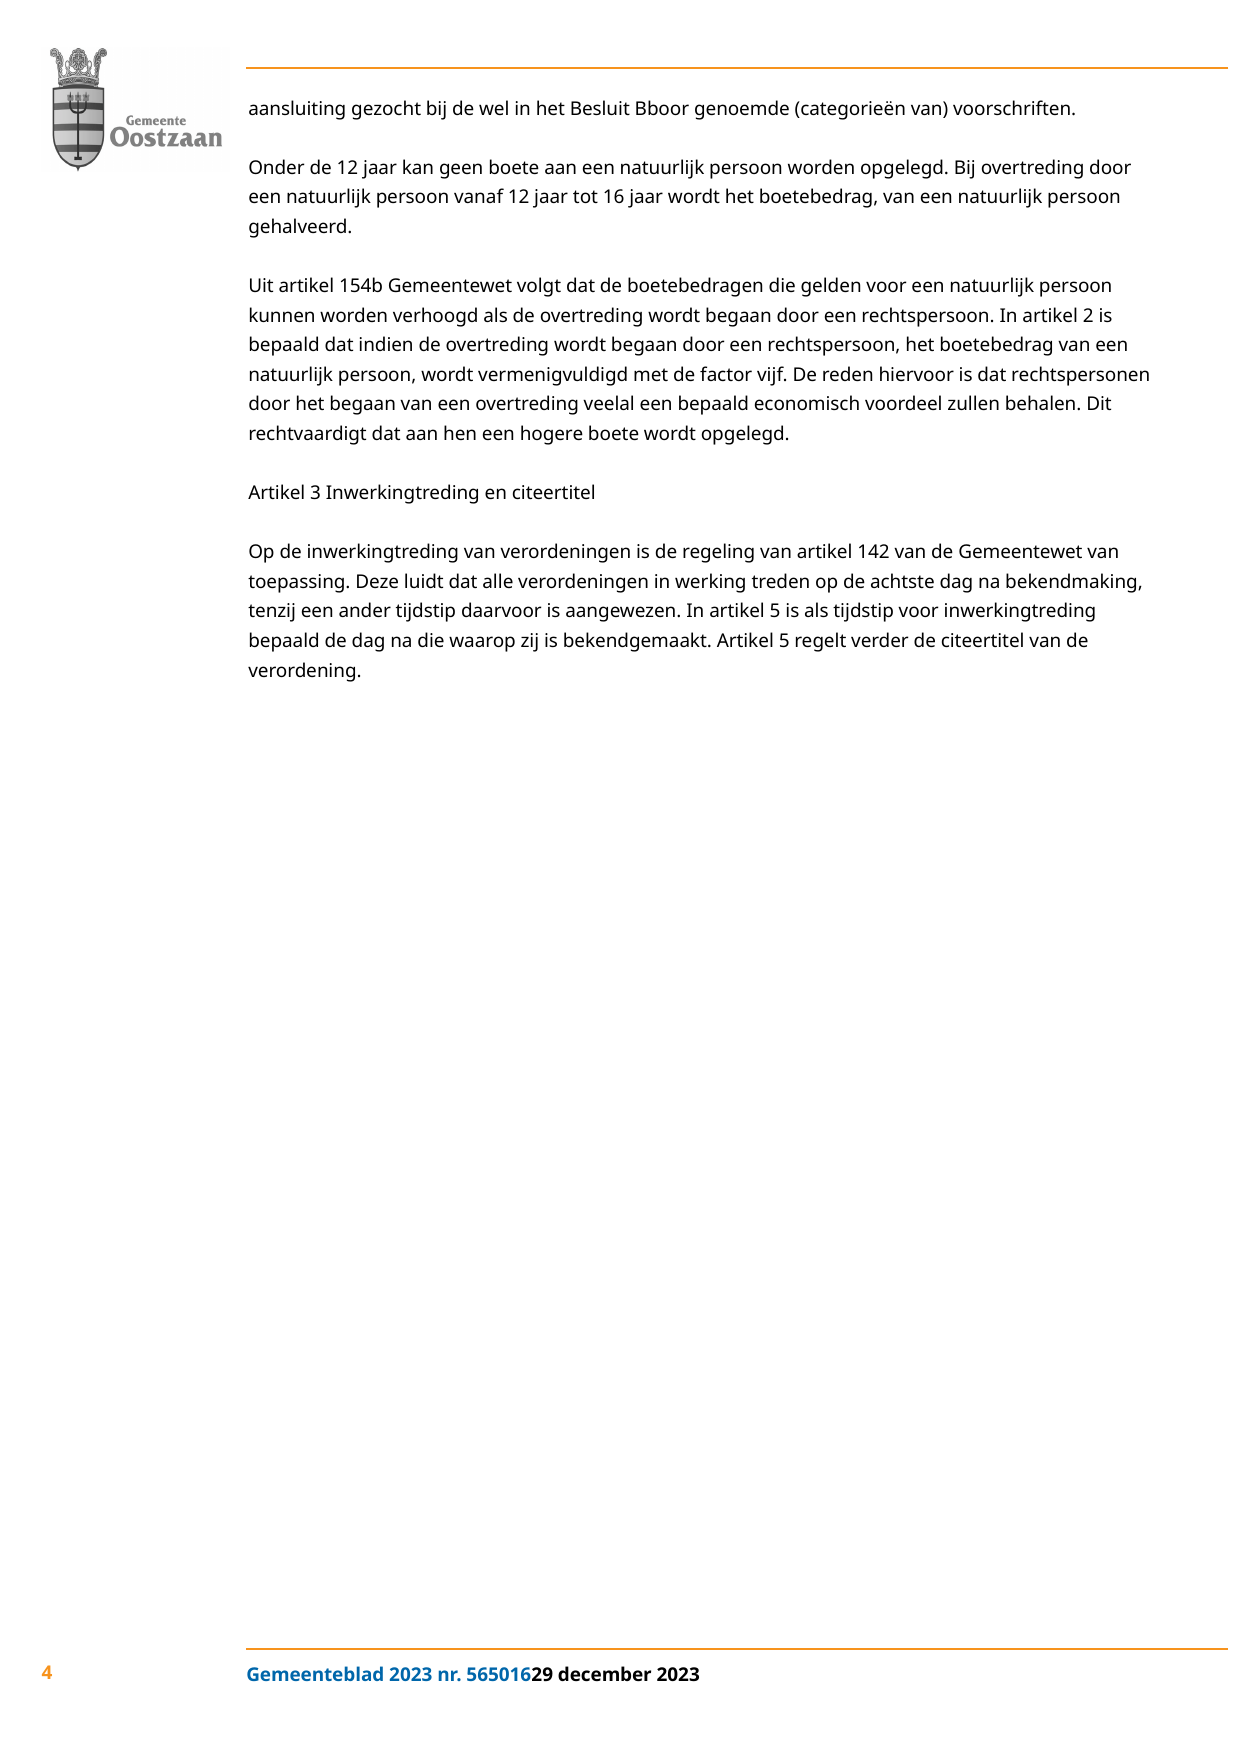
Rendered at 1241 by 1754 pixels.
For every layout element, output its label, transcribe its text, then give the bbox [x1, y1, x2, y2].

text Op de inwerkingtreding van verordeningen is de regeling van artikel 142 van de Gemeentewet van toepassing. Deze luidt dat alle verordeningen in werking treden op de achtste dag na bekendmaking, tenzij een ander tijdstip daarvoor is aangewezen. In artikel 5 is als tijdstip voor inwerkingtreding bepaald de dag na die waarop zij is bekendgemaakt. Artikel 5 regelt verder de citeertitel van de verordening. [248, 538, 1152, 683]
text Onder de 12 jaar kan geen boete aan een natuurlijk persoon worden opgelegd. Bij overtreding door een natuurlijk persoon vanaf 12 jaar tot 16 jaar wordt het boetebedrag, van een natuurlijk persoon gehalveerd. [248, 154, 1152, 239]
text Artikel 3 Inwerkingtreding en citeertitel [248, 479, 1152, 505]
text aansluiting gezocht bij de wel in het Besluit Bboor genoemde (categorieën van) voorschriften. [248, 95, 1152, 121]
picture [41, 47, 231, 172]
text Uit artikel 154b Gemeentewet volgt dat de boetebedragen die gelden voor een natuurlijk persoon kunnen worden verhoogd als de overtreding wordt begaan door een rechtspersoon. In artikel 2 is bepaald dat indien de overtreding wordt begaan door een rechtspersoon, het boetebedrag van een natuurlijk persoon, wordt vermenigvuldigd met de factor vijf. De reden hiervoor is dat rechtspersonen door het begaan van een overtreding veelal een bepaald economisch voordeel zullen behalen. Dit rechtvaardigt dat aan hen een hogere boete wordt opgelegd. [248, 272, 1152, 446]
